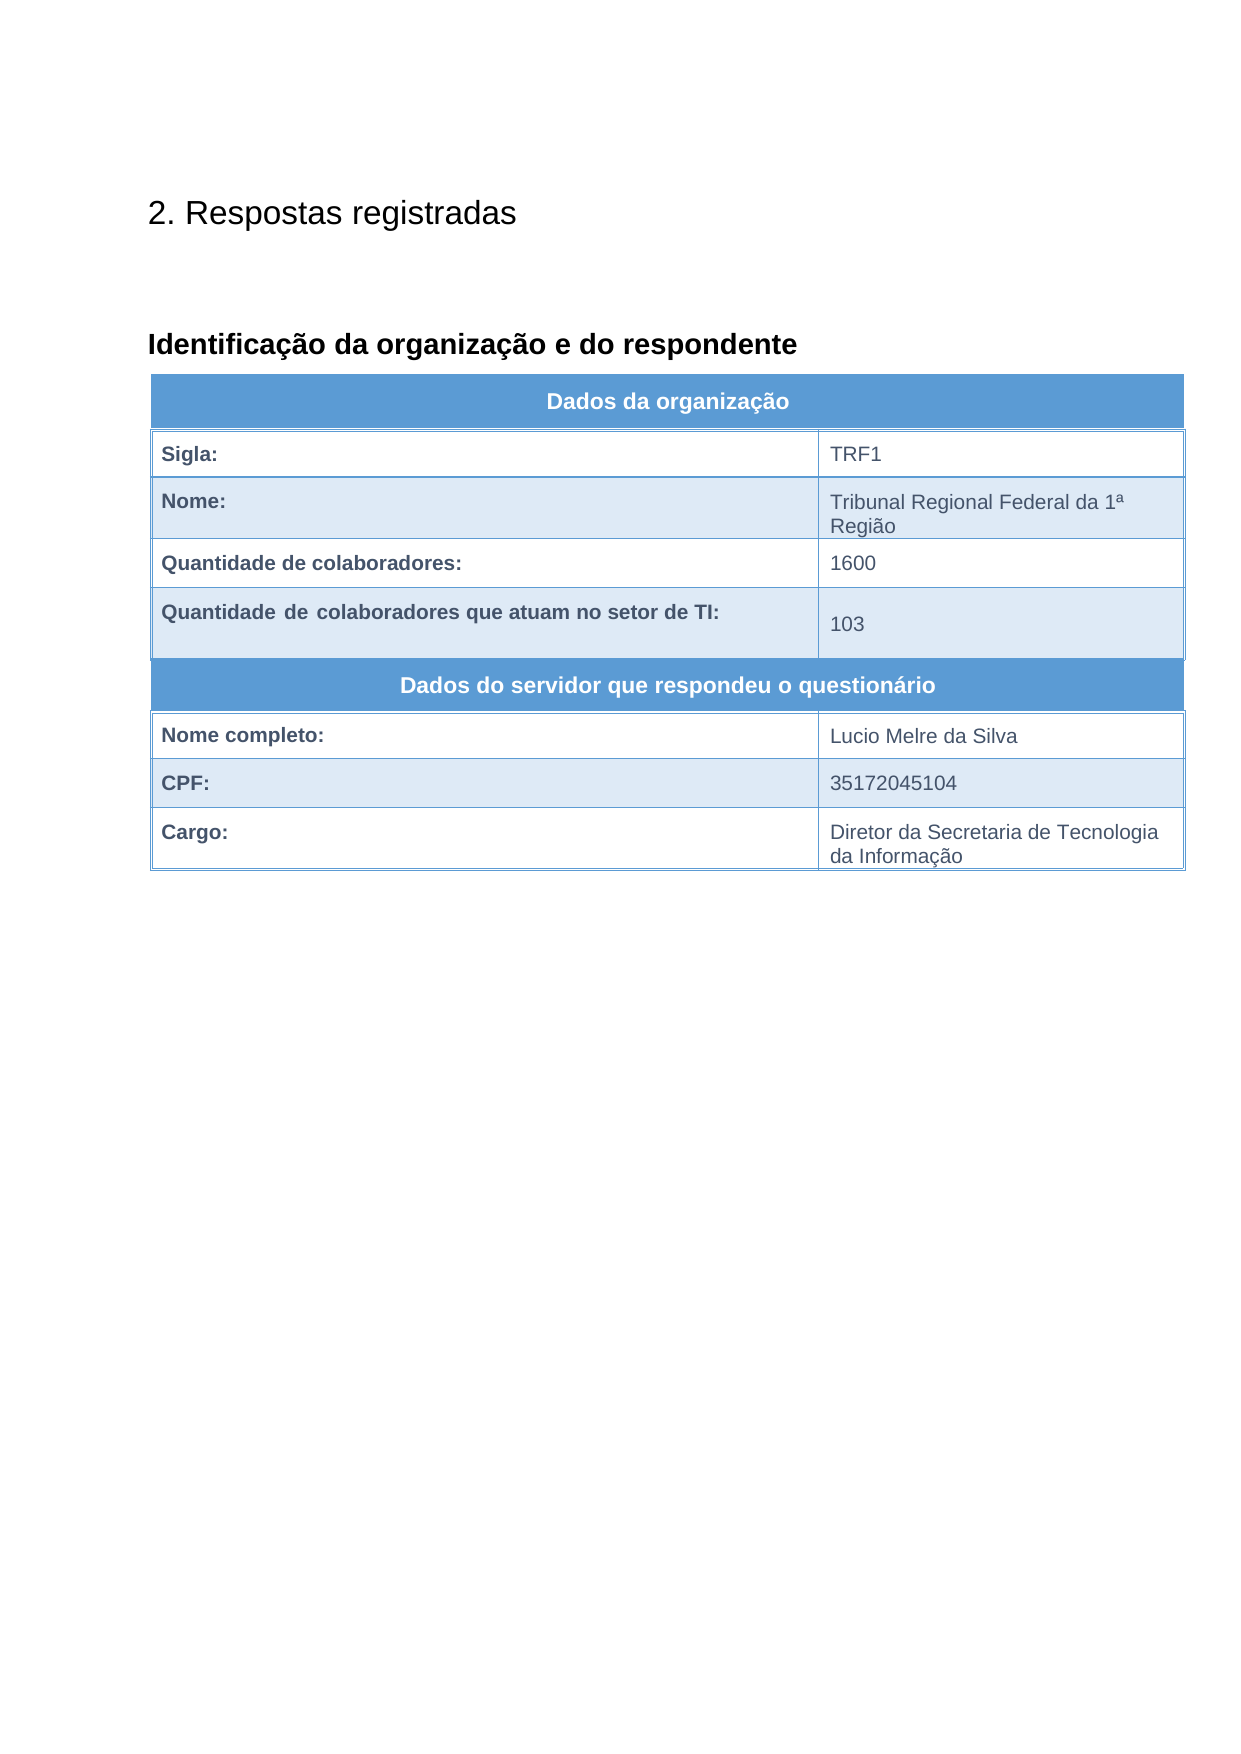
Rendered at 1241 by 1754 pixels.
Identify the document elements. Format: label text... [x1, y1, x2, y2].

table_cell 1600 [819, 539, 1183, 587]
table_cell CPF: [153, 759, 818, 807]
table_cell Dados do servidor que respondeu o questionário [151, 661, 1184, 710]
subtitle Identificação da organização e do respondente [148, 327, 1194, 360]
table_cell Nome: [153, 478, 818, 538]
table_cell Diretor da Secretaria de Tecnologia da Informação [819, 808, 1183, 868]
table_cell Nome completo: [153, 714, 818, 758]
table_cell 103 [819, 588, 1183, 658]
table_header Dados da organização [151, 374, 1184, 428]
table_cell Lucio Melre da Silva [819, 714, 1183, 758]
subtitle Respostas registradas [148, 193, 1194, 232]
table_cell Quantidade de colaboradores: [153, 539, 818, 587]
table_cell TRF1 [819, 432, 1183, 476]
table_cell Sigla: [153, 432, 818, 476]
table_cell Quantidade de colaboradores que atuam no setor de TI: [153, 588, 818, 658]
table_cell 35172045104 [819, 759, 1183, 807]
table_cell Cargo: [153, 808, 818, 868]
table_cell Tribunal Regional Federal da 1ª Região [819, 478, 1183, 538]
